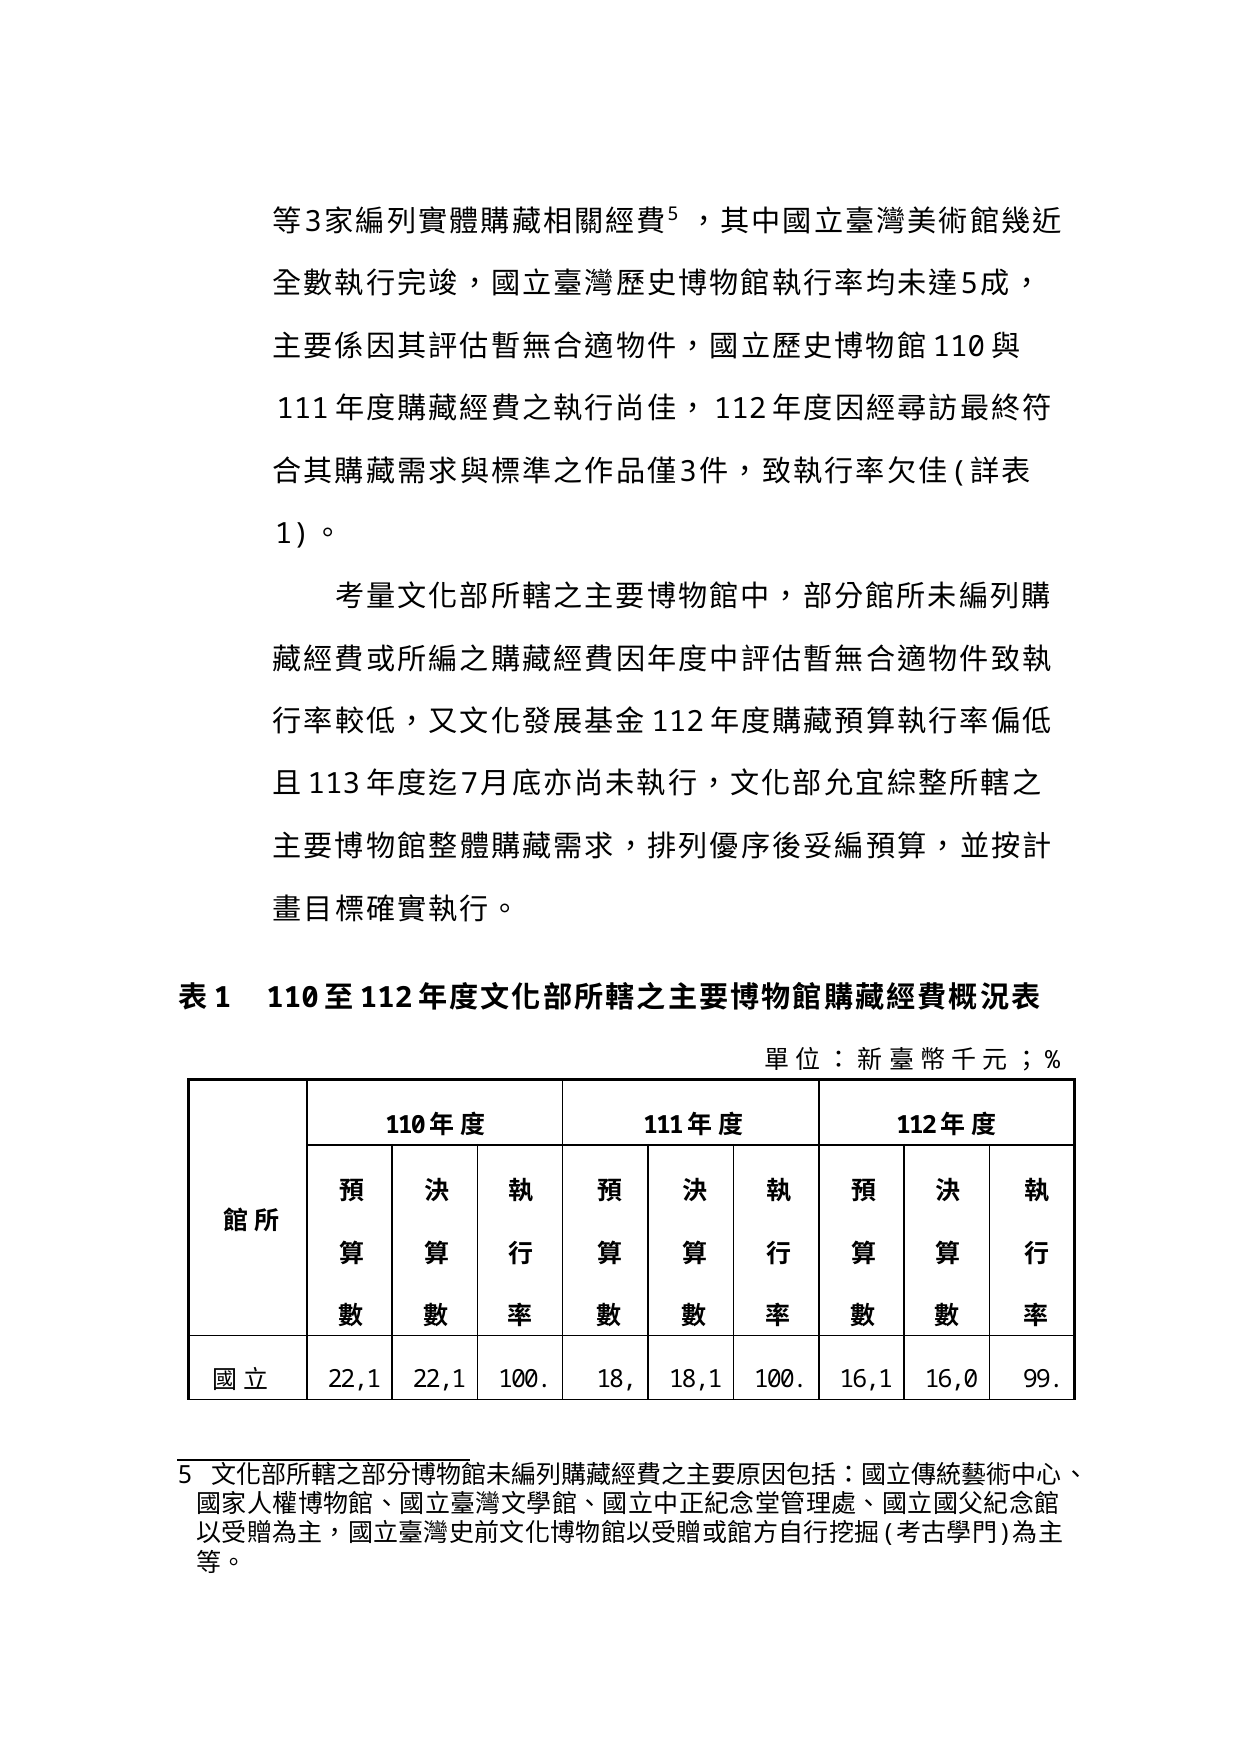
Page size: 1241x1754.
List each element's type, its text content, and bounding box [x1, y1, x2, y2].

table_cell 99. [990, 1336, 1073, 1398]
text 單位：新臺幣千元；% [177, 1016, 1063, 1078]
table_cell 18,1 [649, 1336, 733, 1398]
table_header 112年度 [820, 1081, 1073, 1144]
table_header 館所 [190, 1081, 306, 1334]
table_cell 16,1 [820, 1336, 903, 1398]
text 文化部所轄之部分博物館未編列購藏經費之主要原因包括：國立傳統藝術中心、國家人權博物館、國立臺灣文學館、國立中正紀念堂管理處、國立國父紀念館以受贈為主，國立臺灣史前文化博物館以受贈或館方自行挖掘(考古學門)為主等。 [177, 1460, 1063, 1577]
table_cell 22,1 [393, 1336, 477, 1398]
table_cell 預算數 [820, 1146, 903, 1334]
table_cell 22,1 [308, 1336, 391, 1398]
table_cell 決算數 [393, 1146, 477, 1334]
table_cell 預算數 [308, 1146, 391, 1334]
table_cell 18, [563, 1336, 647, 1398]
text 考量文化部所轄之主要博物館中，部分館所未編列購藏經費或所編之購藏經費因年度中評估暫無合適物件致執行率較低，又文化發展基金112年度購藏預算執行率偏低且113年度迄7月底亦尚未執行，文化部允宜綜整所轄之主要博物館整體購藏需求，排列優序後妥編預算，並按計畫目標確實執行。 [266, 552, 1063, 927]
table_header 110年度 [308, 1081, 562, 1144]
table_cell 國立 [190, 1336, 306, 1398]
table_cell 執行率 [734, 1146, 818, 1334]
text 表1 110至112年度文化部所轄之主要博物館購藏經費概況表 [177, 953, 1063, 1016]
table_cell 16,0 [905, 1336, 989, 1398]
table_cell 預算數 [563, 1146, 647, 1334]
table_cell 執行率 [478, 1146, 562, 1334]
table_header 111年度 [563, 1081, 818, 1144]
table_cell 執行率 [990, 1146, 1073, 1334]
table_cell 決算數 [905, 1146, 989, 1334]
table_cell 100. [478, 1336, 562, 1398]
table_cell 決算數 [649, 1146, 733, 1334]
table_cell 100. [734, 1336, 818, 1398]
text 等3家編列實體購藏相關經費，其中國立臺灣美術館幾近全數執行完竣，國立臺灣歷史博物館執行率均未達5成，主要係因其評估暫無合適物件，國立歷史博物館110與111年度購藏經費之執行尚佳，112年度因經尋訪最終符合其購藏需求與標準之作品僅3件，致執行率欠佳(詳表1)。 [266, 177, 1063, 552]
